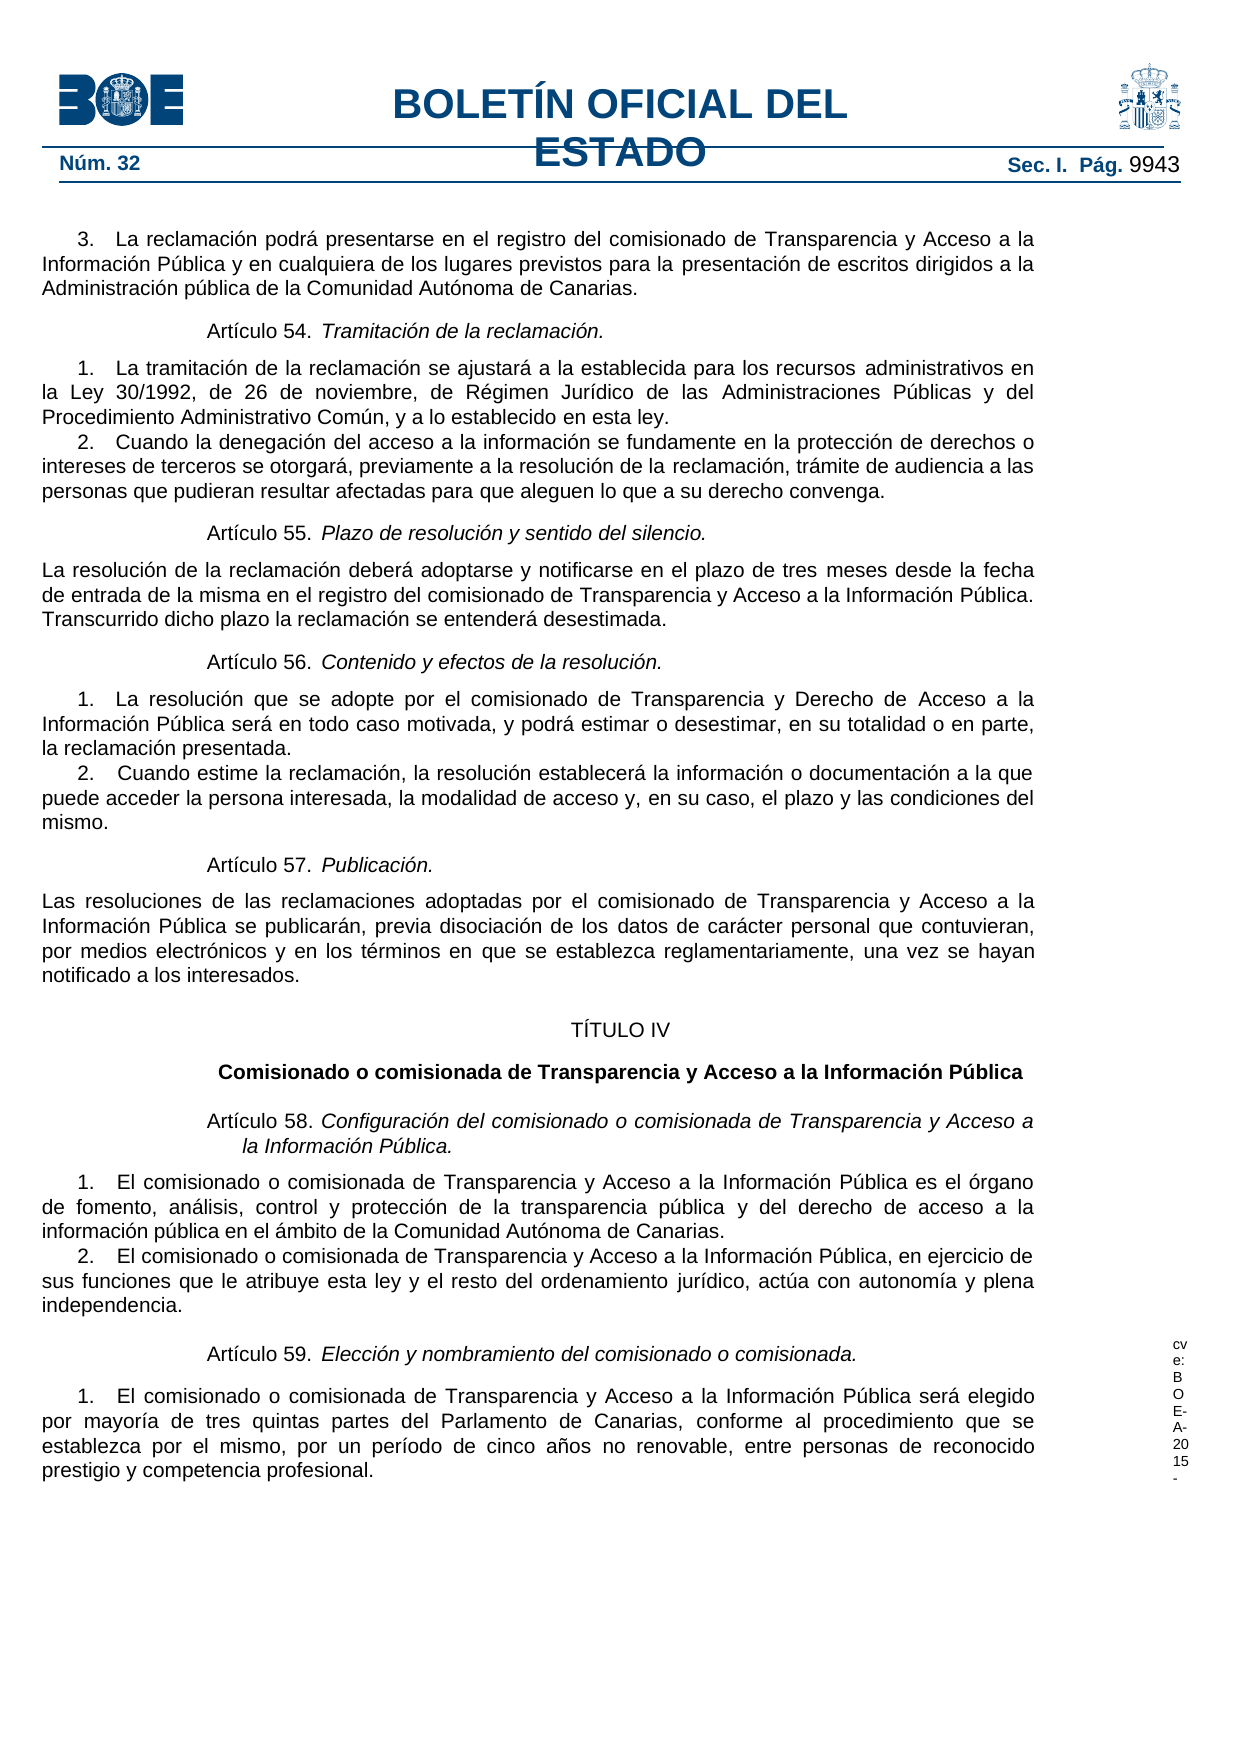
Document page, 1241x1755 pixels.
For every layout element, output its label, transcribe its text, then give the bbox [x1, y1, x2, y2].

text cve: BOE-A-2015-1114 [1173, 1335, 1191, 1487]
list Cuando la denegación del acceso a la información se fundamente en la protección de derechos o intereses de terceros se otorgará, previamente a la resolución de la reclamación, trámite de audiencia a las personas que pudieran resultar afectadas para que aleguen lo que a su derecho convenga. [42, 429, 1034, 503]
text Artículo 57. Publicación. [207, 852, 1199, 876]
list La tramitación de la reclamación se ajustará a la establecida para los recursos administrativos en la Ley 30/1992, de 26 de noviembre, de Régimen Jurídico de las Administraciones Públicas y del Procedimiento Administrativo Común, y a lo establecido en esta ley. [42, 355, 1034, 428]
text Artículo 56. Contenido y efectos de la resolución. [207, 650, 1199, 674]
text La resolución de la reclamación deberá adoptarse y notificarse en el plazo de tres meses desde la fecha de entrada de la misma en el registro del comisionado de Transparencia y Acceso a la Información Pública. Transcurrido dicho plazo la reclamación se entenderá desestimada. [42, 558, 1034, 631]
text Comisionado o comisionada de Transparencia y Acceso a la Información Pública [42, 1060, 1199, 1084]
list El comisionado o comisionada de Transparencia y Acceso a la Información Pública, en ejercicio de sus funciones que le atribuye esta ley y el resto del ordenamiento jurídico, actúa con autonomía y plena independencia. [42, 1244, 1034, 1317]
list La resolución que se adopte por el comisionado de Transparencia y Derecho de Acceso a la Información Pública será en todo caso motivada, y podrá estimar o desestimar, en su totalidad o en parte, la reclamación presentada. [42, 687, 1034, 760]
text Artículo 55. Plazo de resolución y sentido del silencio. [207, 521, 1199, 545]
text Las resoluciones de las reclamaciones adoptadas por el comisionado de Transparencia y Acceso a la Información Pública se publicarán, previa disociación de los datos de carácter personal que contuvieran, por medios electrónicos y en los términos en que se establezca reglamentariamente, una vez se hayan notificado a los interesados. [42, 889, 1035, 987]
text TÍTULO IV [42, 1017, 1199, 1041]
text Artículo 59. Elección y nombramiento del comisionado o comisionada. [207, 1334, 1191, 1487]
list El comisionado o comisionada de Transparencia y Acceso a la Información Pública será elegido por mayoría de tres quintas partes del Parlamento de Canarias, conforme al procedimiento que se establezca por el mismo, por un período de cinco años no renovable, entre personas de reconocido prestigio y competencia profesional. [42, 1384, 1035, 1482]
text Artículo 54. Tramitación de la reclamación. [207, 318, 1199, 342]
text Artículo 58. Configuración del comisionado o comisionada de Transparencia y Acceso a la Información Pública. [207, 1109, 1034, 1157]
list Cuando estime la reclamación, la resolución establecerá la información o documentación a la que puede acceder la persona interesada, la modalidad de acceso y, en su caso, el plazo y las condiciones del mismo. [42, 761, 1034, 834]
list La reclamación podrá presentarse en el registro del comisionado de Transparencia y Acceso a la Información Pública y en cualquiera de los lugares previstos para la presentación de escritos dirigidos a la Administración pública de la Comunidad Autónoma de Canarias. [42, 227, 1035, 300]
list El comisionado o comisionada de Transparencia y Acceso a la Información Pública es el órgano de fomento, análisis, control y protección de la transparencia pública y del derecho de acceso a la información pública en el ámbito de la Comunidad Autónoma de Canarias. [42, 1170, 1034, 1243]
